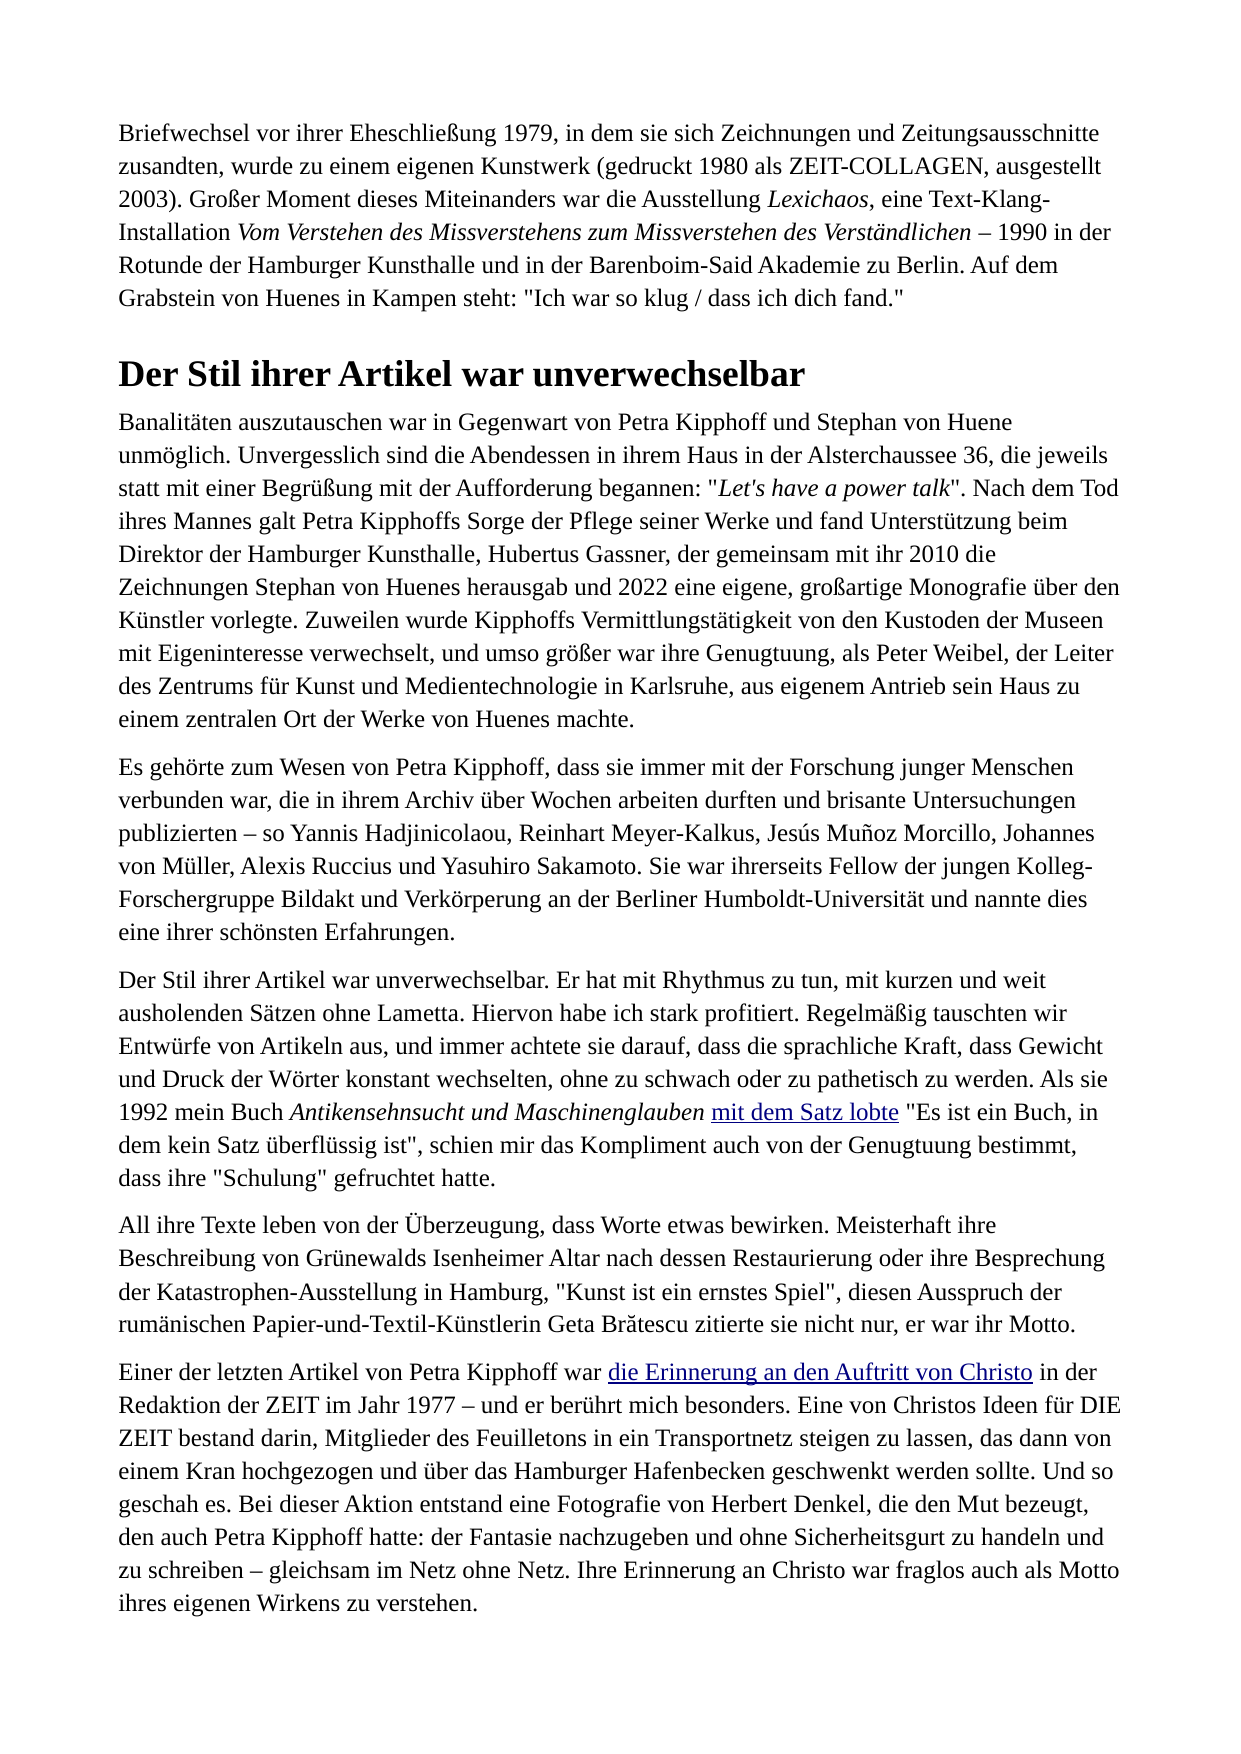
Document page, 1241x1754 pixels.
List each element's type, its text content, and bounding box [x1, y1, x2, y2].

text All ihre Texte leben von der Überzeugung, dass Worte etwas bewirken. Meisterhaft ihre Beschreibung von Grünewalds Isenheimer Altar nach dessen Restaurierung oder ihre Besprechung der Katastrophen-Ausstellung in Hamburg, "Kunst ist ein ernstes Spiel", diesen Ausspruch der rumänischen Papier-und-Textil-Künstlerin Geta Brătescu zitierte sie nicht nur, er war ihr Motto. [118, 1211, 1122, 1338]
text Briefwechsel vor ihrer Eheschließung 1979, in dem sie sich Zeichnungen und Zeitungsausschnitte zusandten, wurde zu einem eigenen Kunstwerk (gedruckt 1980 als ZEIT-COLLAGEN, ausgestellt 2003). Großer Moment dieses Miteinanders war die Ausstellung Lexichaos, eine Text-Klang-Installation Vom Verstehen des Missverstehens zum Missverstehen des Verständlichen – 1990 in der Rotunde der Hamburger Kunsthalle und in der Barenboim-Said Akademie zu Berlin. Auf dem Grabstein von Huenes in Kampen steht: "Ich war so klug / dass ich dich fand." [118, 118, 1122, 312]
text Der Stil ihrer Artikel war unverwechselbar. Er hat mit Rhythmus zu tun, mit kurzen und weit ausholenden Sätzen ohne Lametta. Hiervon habe ich stark profitiert. Regelmäßig tauschten wir Entwürfe von Artikeln aus, und immer achtete sie darauf, dass die sprachliche Kraft, dass Gewicht und Druck der Wörter konstant wechselten, ohne zu schwach oder zu pathetisch zu werden. Als sie 1992 mein Buch Antikensehnsucht und Maschinenglauben mit dem Satz lobte "Es ist ein Buch, in dem kein Satz überflüssig ist", schien mir das Kompliment auch von der Genugtuung bestimmt, dass ihre "Schulung" gefruchtet hatte. [118, 965, 1122, 1192]
text Banalitäten auszutauschen war in Gegenwart von Petra Kipphoff und Stephan von Huene unmöglich. Unvergesslich sind die Abendessen in ihrem Haus in der Alsterchaussee 36, die jeweils statt mit einer Begrüßung mit der Aufforderung begannen: "Let's have a power talk". Nach dem Tod ihres Mannes galt Petra Kipphoffs Sorge der Pflege seiner Werke und fand Unterstützung beim Direktor der Hamburger Kunsthalle, Hubertus Gassner, der gemeinsam mit ihr 2010 die Zeichnungen Stephan von Huenes herausgab und 2022 eine eigene, großartige Monografie über den Künstler vorlegte. Zuweilen wurde Kipphoffs Vermittlungstätigkeit von den Kustoden der Museen mit Eigeninteresse verwechselt, und umso größer war ihre Genugtuung, als Peter Weibel, der Leiter des Zentrums für Kunst und Medientechnologie in Karlsruhe, aus eigenem Antrieb sein Haus zu einem zentralen Ort der Werke von Huenes machte. [118, 407, 1122, 733]
text Es gehörte zum Wesen von Petra Kipphoff, dass sie immer mit der Forschung junger Menschen verbunden war, die in ihrem Archiv über Wochen arbeiten durften und brisante Untersuchungen publizierten – so Yannis Hadjinicolaou, Reinhart Meyer-Kalkus, Jesús Muñoz Morcillo, Johannes von Müller, Alexis Ruccius und Yasuhiro Sakamoto. Sie war ihrerseits Fellow der jungen Kolleg-Forschergruppe Bildakt und Verkörperung an der Berliner Humboldt-Universität und nannte dies eine ihrer schönsten Erfahrungen. [118, 752, 1122, 946]
text Einer der letzten Artikel von Petra Kipphoff war die Erinnerung an den Auftritt von Christo in der Redaktion der ZEIT im Jahr 1977 – und er berührt mich besonders. Eine von Christos Ideen für DIE ZEIT bestand darin, Mitglieder des Feuilletons in ein Transportnetz steigen zu lassen, das dann von einem Kran hochgezogen und über das Hamburger Hafenbecken geschwenkt werden sollte. Und so geschah es. Bei dieser Aktion entstand eine Fotografie von Herbert Denkel, die den Mut bezeugt, den auch Petra Kipphoff hatte: der Fantasie nachzugeben und ohne Sicherheitsgurt zu handeln und zu schreiben – gleichsam im Netz ohne Netz. Ihre Erinnerung an Christo war fraglos auch als Motto ihres eigenen Wirkens zu verstehen. [118, 1357, 1122, 1617]
subtitle Der Stil ihrer Artikel war unverwechselbar [118, 352, 1122, 395]
